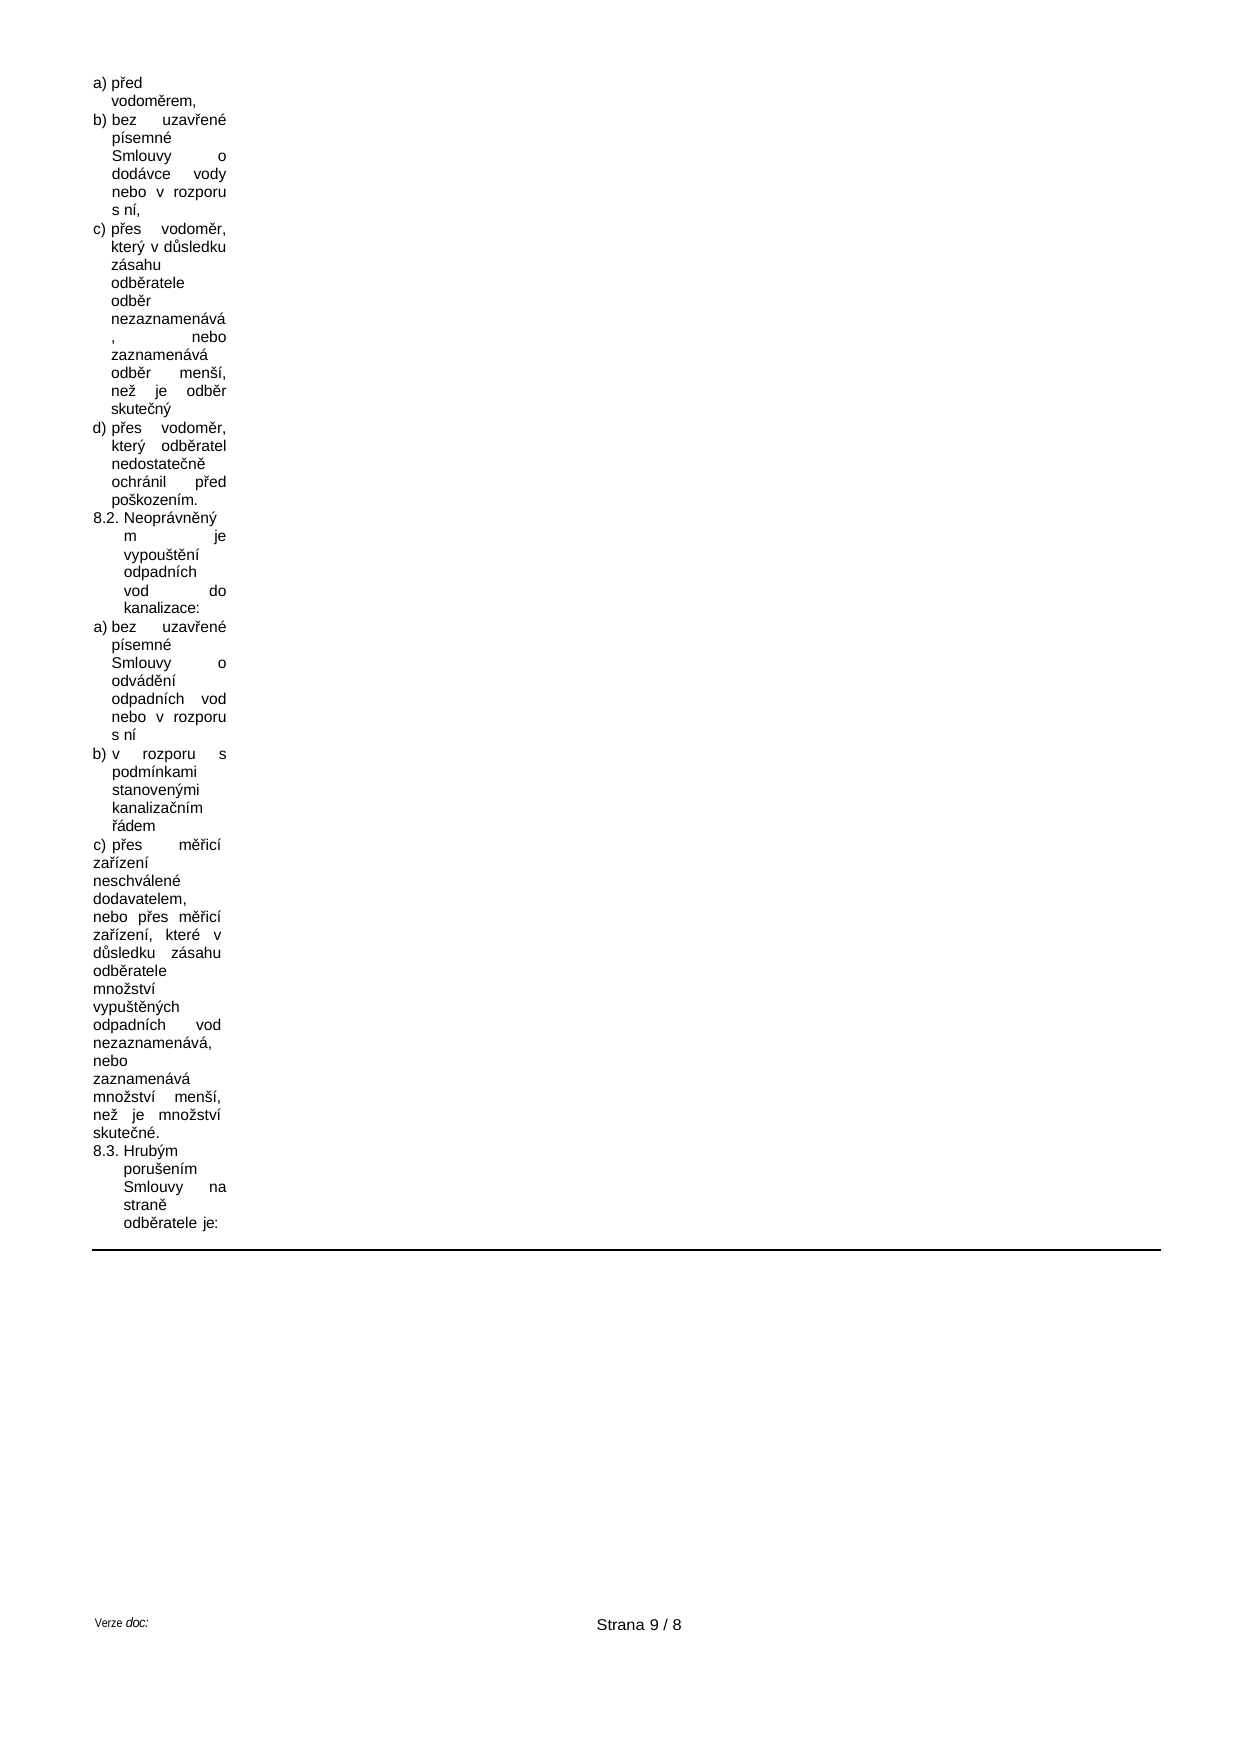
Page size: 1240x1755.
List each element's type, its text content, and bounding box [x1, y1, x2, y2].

list bez uzavřené písemné Smlouvy o dodávce vody nebo v rozporu s ní, [93, 111, 226, 219]
list přes vodoměr, který odběratel nedostatečně ochránil před poškozením. [92, 419, 226, 509]
list před vodoměrem, [93, 74, 226, 110]
list bez uzavřené písemné Smlouvy o odvádění odpadních vod nebo v rozporu s ní [93, 618, 226, 744]
list Neoprávněným je vypouštění odpadních vod do kanalizace: [93, 509, 226, 617]
list v rozporu s podmínkami stanovenými kanalizačním řádem [92, 745, 226, 835]
list přes vodoměr, který v důsledku zásahu odběratele odběr nezaznamenává, nebo zaznamenává odběr menší, než je odběr skutečný [93, 219, 226, 418]
list Hrubým porušením Smlouvy na straně odběratele je: [93, 1142, 226, 1232]
list přes měřicí zařízení neschválené dodavatelem, nebo přes měřicí zařízení, které v důsledku zásahu odběratele množství vypuštěných odpadních vod nezaznamenává, nebo zaznamenává množství menší, než je množství skutečné. [93, 836, 221, 1142]
